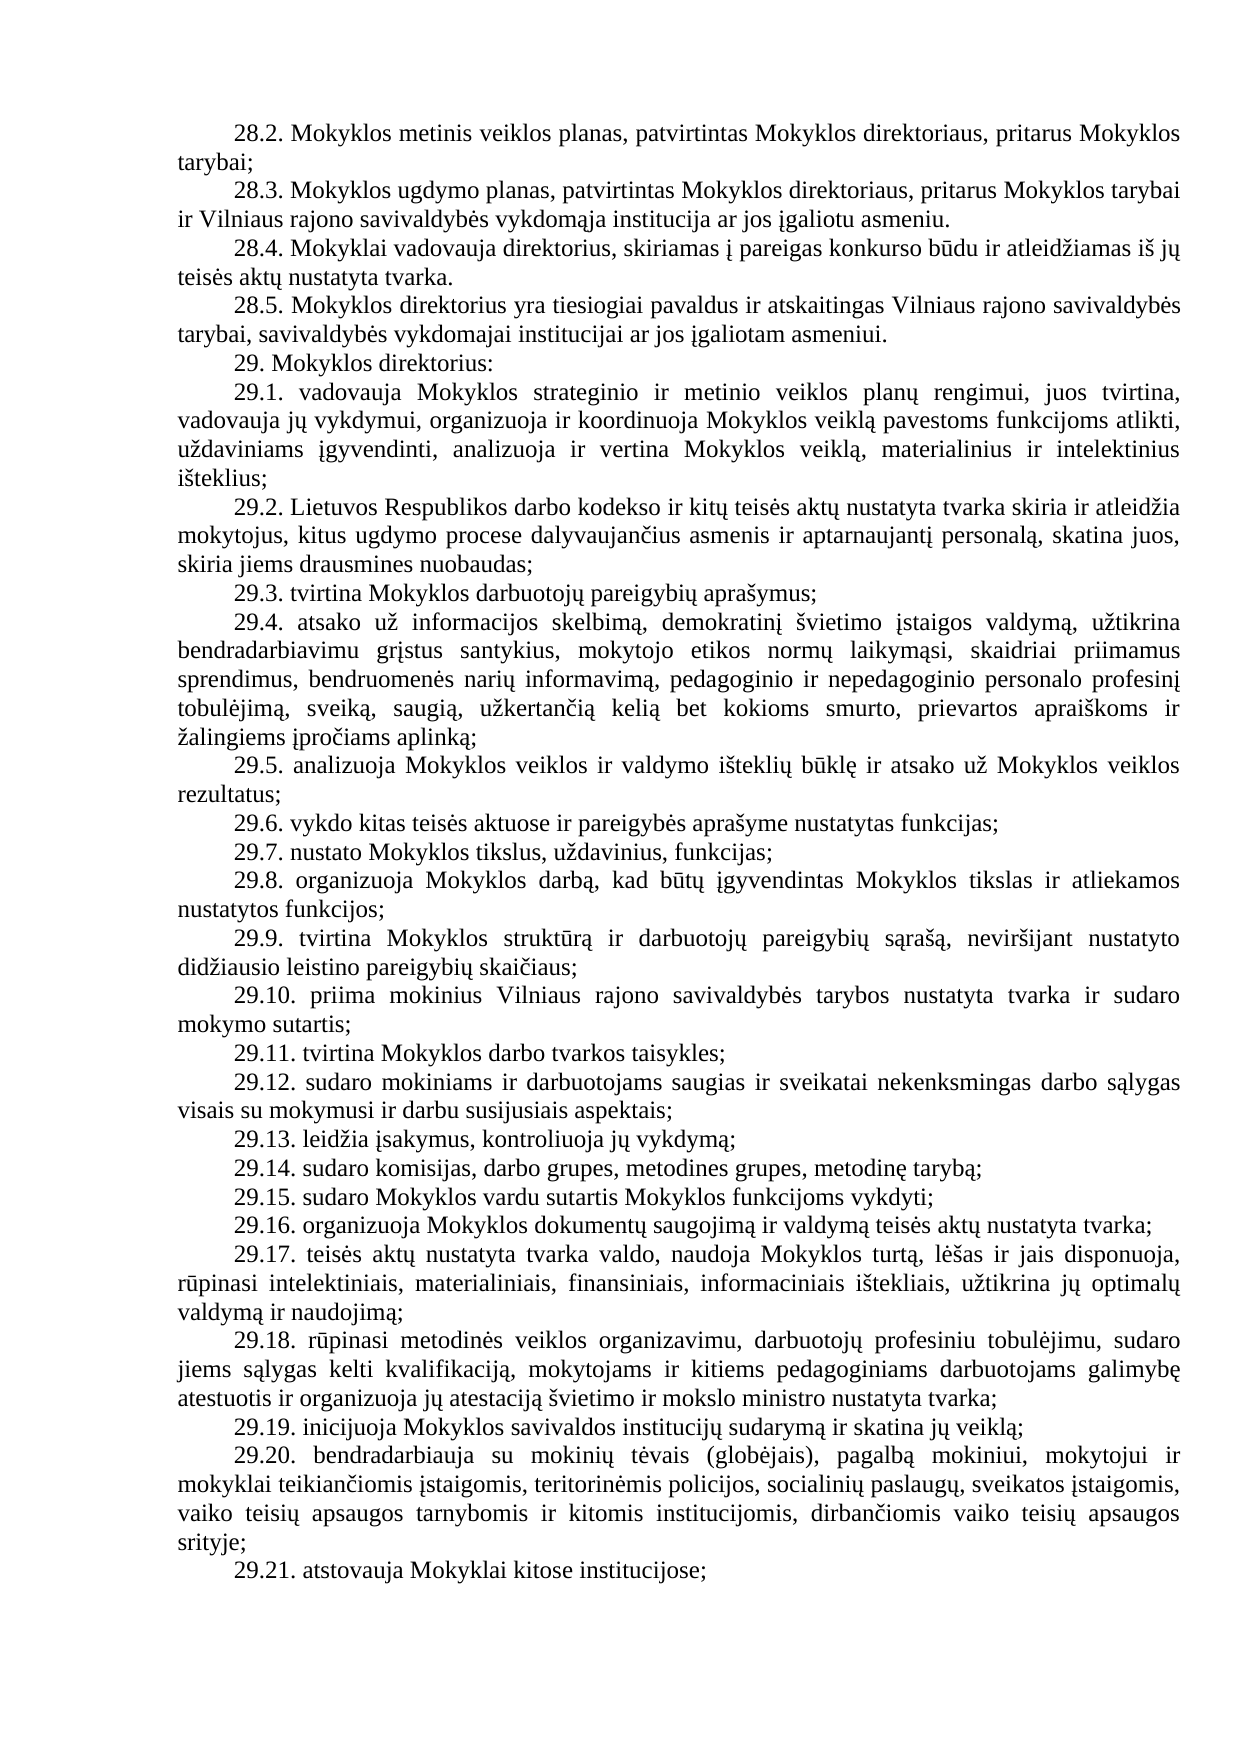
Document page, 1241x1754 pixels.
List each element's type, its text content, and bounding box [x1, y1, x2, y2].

text 29.5. analizuoja Mokyklos veiklos ir valdymo išteklių būklę ir atsako už Mokyklos veiklos rezultatus; [177, 751, 1181, 808]
text 29.9. tvirtina Mokyklos struktūrą ir darbuotojų pareigybių sąrašą, neviršijant nustatyto didžiausio leistino pareigybių skaičiaus; [177, 923, 1181, 981]
text 29.20. bendradarbiauja su mokinių tėvais (globėjais), pagalbą mokiniui, mokytojui ir mokyklai teikiančiomis įstaigomis, teritorinėmis policijos, socialinių paslaugų, sveikatos įstaigomis, vaiko teisių apsaugos tarnybomis ir kitomis institucijomis, dirbančiomis vaiko teisių apsaugos srityje; [177, 1441, 1181, 1556]
text 29.3. tvirtina Mokyklos darbuotojų pareigybių aprašymus; [177, 578, 1181, 607]
text 28.4. Mokyklai vadovauja direktorius, skiriamas į pareigas konkurso būdu ir atleidžiamas iš jų teisės aktų nustatyta tvarka. [177, 233, 1181, 291]
text 29.2. Lietuvos Respublikos darbo kodekso ir kitų teisės aktų nustatyta tvarka skiria ir atleidžia mokytojus, kitus ugdymo procese dalyvaujančius asmenis ir aptarnaujantį personalą, skatina juos, skiria jiems drausmines nuobaudas; [177, 492, 1181, 578]
text 28.2. Mokyklos metinis veiklos planas, patvirtintas Mokyklos direktoriaus, pritarus Mokyklos tarybai; [177, 118, 1181, 176]
text 29.15. sudaro Mokyklos vardu sutartis Mokyklos funkcijoms vykdyti; [177, 1182, 1181, 1211]
text 29.14. sudaro komisijas, darbo grupes, metodines grupes, metodinę tarybą; [177, 1153, 1181, 1182]
text 29.1. vadovauja Mokyklos strateginio ir metinio veiklos planų rengimui, juos tvirtina, vadovauja jų vykdymui, organizuoja ir koordinuoja Mokyklos veiklą pavestoms funkcijoms atlikti, uždaviniams įgyvendinti, analizuoja ir vertina Mokyklos veiklą, materialinius ir intelektinius išteklius; [177, 377, 1181, 492]
text 29.10. priima mokinius Vilniaus rajono savivaldybės tarybos nustatyta tvarka ir sudaro mokymo sutartis; [177, 981, 1181, 1038]
text 29.7. nustato Mokyklos tikslus, uždavinius, funkcijas; [177, 837, 1181, 866]
text 29.21. atstovauja Mokyklai kitose institucijose; [177, 1556, 1181, 1584]
text 28.3. Mokyklos ugdymo planas, patvirtintas Mokyklos direktoriaus, pritarus Mokyklos tarybai ir Vilniaus rajono savivaldybės vykdomąja institucija ar jos įgaliotu asmeniu. [177, 176, 1181, 233]
text 29.12. sudaro mokiniams ir darbuotojams saugias ir sveikatai nekenksmingas darbo sąlygas visais su mokymusi ir darbu susijusiais aspektais; [177, 1067, 1181, 1124]
text 29.16. organizuoja Mokyklos dokumentų saugojimą ir valdymą teisės aktų nustatyta tvarka; [177, 1211, 1181, 1239]
text 29.8. organizuoja Mokyklos darbą, kad būtų įgyvendintas Mokyklos tikslas ir atliekamos nustatytos funkcijos; [177, 866, 1181, 923]
text 29.19. inicijuoja Mokyklos savivaldos institucijų sudarymą ir skatina jų veiklą; [177, 1412, 1181, 1441]
text 29.17. teisės aktų nustatyta tvarka valdo, naudoja Mokyklos turtą, lėšas ir jais disponuoja, rūpinasi intelektiniais, materialiniais, finansiniais, informaciniais ištekliais, užtikrina jų optimalų valdymą ir naudojimą; [177, 1239, 1181, 1326]
text 28.5. Mokyklos direktorius yra tiesiogiai pavaldus ir atskaitingas Vilniaus rajono savivaldybės tarybai, savivaldybės vykdomajai institucijai ar jos įgaliotam asmeniui. [177, 291, 1181, 348]
text 29.18. rūpinasi metodinės veiklos organizavimu, darbuotojų profesiniu tobulėjimu, sudaro jiems sąlygas kelti kvalifikaciją, mokytojams ir kitiems pedagoginiams darbuotojams galimybę atestuotis ir organizuoja jų atestaciją švietimo ir mokslo ministro nustatyta tvarka; [177, 1326, 1181, 1412]
text 29.11. tvirtina Mokyklos darbo tvarkos taisykles; [177, 1038, 1181, 1067]
text 29. Mokyklos direktorius: [177, 348, 1181, 377]
text 29.6. vykdo kitas teisės aktuose ir pareigybės aprašyme nustatytas funkcijas; [177, 808, 1181, 837]
text 29.13. leidžia įsakymus, kontroliuoja jų vykdymą; [177, 1124, 1181, 1153]
text 29.4. atsako už informacijos skelbimą, demokratinį švietimo įstaigos valdymą, užtikrina bendradarbiavimu grįstus santykius, mokytojo etikos normų laikymąsi, skaidriai priimamus sprendimus, bendruomenės narių informavimą, pedagoginio ir nepedagoginio personalo profesinį tobulėjimą, sveiką, saugią, užkertančią kelią bet kokioms smurto, prievartos apraiškoms ir žalingiems įpročiams aplinką; [177, 607, 1181, 751]
